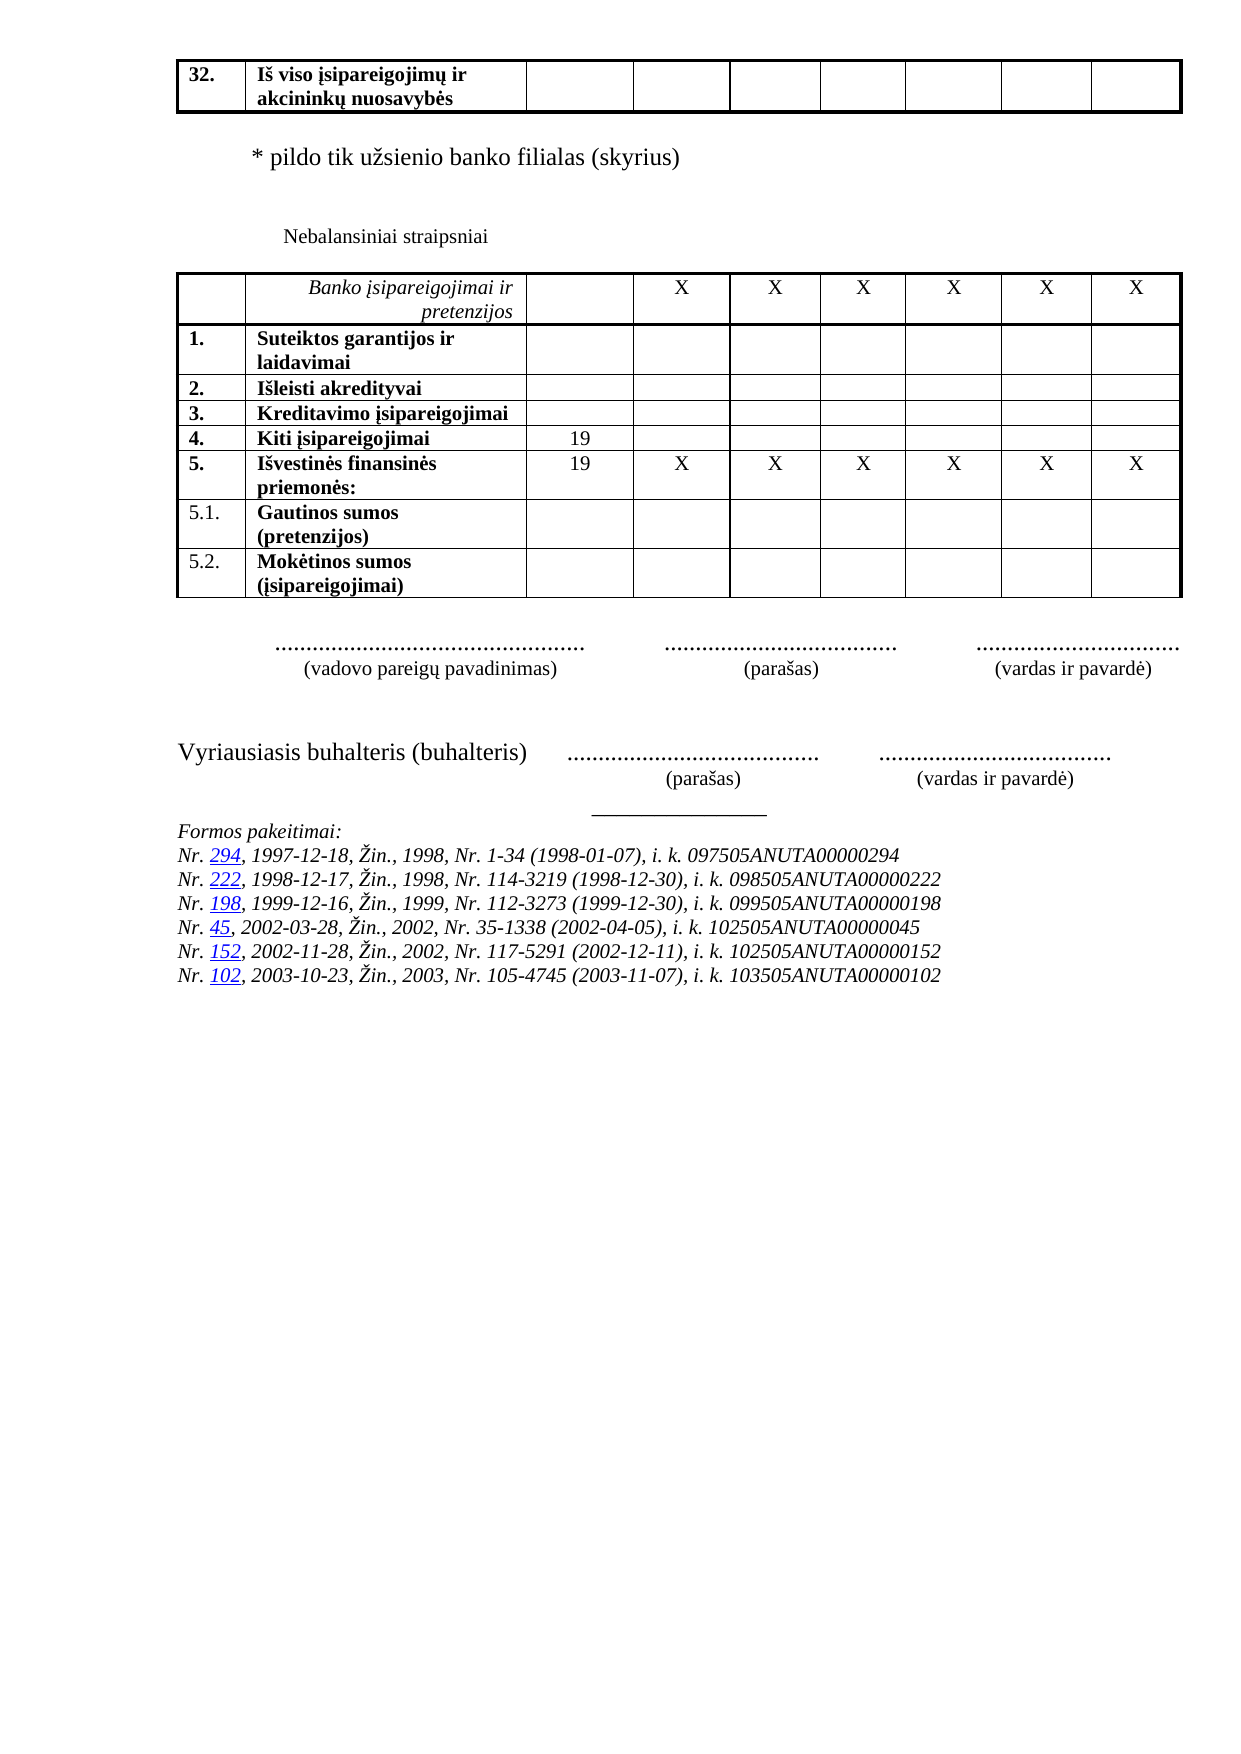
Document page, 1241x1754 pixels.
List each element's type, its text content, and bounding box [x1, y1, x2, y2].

table_cell [1092, 326, 1179, 374]
table_cell X [1002, 451, 1091, 499]
table_cell [906, 62, 1001, 110]
table_cell Kreditavimo įsipareigojimai [246, 401, 526, 424]
text (vadovo pareigų pavadinimas) (parašas) (vardas ir pavardė) [177, 656, 1181, 680]
table_cell X [731, 451, 820, 499]
table_cell [527, 549, 633, 597]
text Nr. 102, 2003-10-23, Žin., 2003, Nr. 105-4745 (2003-11-07), i. k. 103505ANUTA00000102 [177, 963, 1181, 987]
table_cell [1002, 326, 1091, 374]
table_cell [731, 62, 820, 110]
table_header [177, 200, 246, 272]
table_cell [731, 401, 820, 424]
table_header Nebalansiniai straipsniai [246, 200, 526, 272]
table_cell [906, 401, 1001, 424]
table_cell Išleisti akredityvai [246, 375, 526, 399]
table_cell 5.2. [179, 549, 245, 597]
table_cell [821, 549, 905, 597]
table_cell X [906, 451, 1001, 499]
table_cell Kiti įsipareigojimai [246, 426, 526, 450]
table_cell [731, 426, 820, 450]
text Nr. 198, 1999-12-16, Žin., 1999, Nr. 112-3273 (1999-12-30), i. k. 099505ANUTA00000198 [177, 891, 1181, 915]
text * pildo tik užsienio banko filialas (skyrius) [177, 142, 1181, 171]
table_cell X [1002, 275, 1091, 323]
table_cell [731, 326, 820, 374]
table_cell X [821, 275, 905, 323]
table_cell [527, 500, 633, 548]
text Nr. 152, 2002-11-28, Žin., 2002, Nr. 117-5291 (2002-12-11), i. k. 102505ANUTA00000152 [177, 939, 1181, 963]
table_cell 5.1. [179, 500, 245, 548]
table_cell [821, 426, 905, 450]
table_cell [1002, 426, 1091, 450]
table_cell Gautinos sumos (pretenzijos) [246, 500, 526, 548]
table_cell X [731, 275, 820, 323]
table_cell Mokėtinos sumos (įsipareigojimai) [246, 549, 526, 597]
table_cell 19 [527, 426, 633, 450]
table_cell [1002, 401, 1091, 424]
text Nr. 45, 2002-03-28, Žin., 2002, Nr. 35-1338 (2002-04-05), i. k. 102505ANUTA00000045 [177, 915, 1181, 939]
table_cell [731, 549, 820, 597]
table_cell X [634, 275, 729, 323]
table_header [906, 200, 1181, 272]
table_cell [527, 275, 633, 323]
table_cell X [1092, 275, 1179, 323]
table_cell [1092, 549, 1179, 597]
table_cell 19 [527, 451, 633, 499]
table_cell [527, 375, 633, 399]
text Formos pakeitimai: [177, 819, 1181, 843]
table_cell [906, 500, 1001, 548]
table_cell [821, 500, 905, 548]
table_cell 2. [179, 375, 245, 399]
table_cell [527, 326, 633, 374]
table_cell Iš viso įsipareigojimų ir akcininkų nuosavybės [246, 62, 526, 110]
table_cell [1092, 426, 1179, 450]
table_cell Suteiktos garantijos ir laidavimai [246, 326, 526, 374]
text ______________ [177, 790, 1181, 819]
text Vyriausiasis buhalteris (buhalteris) [177, 737, 1181, 766]
table_cell [1092, 500, 1179, 548]
table_cell [1002, 500, 1091, 548]
table_cell [1002, 375, 1091, 399]
text Nr. 222, 1998-12-17, Žin., 1998, Nr. 114-3219 (1998-12-30), i. k. 098505ANUTA00000222 [177, 867, 1181, 891]
table_cell X [906, 275, 1001, 323]
table_cell 32. [179, 62, 245, 110]
table_cell [906, 549, 1001, 597]
table_cell [1092, 62, 1179, 110]
table_cell 4. [179, 426, 245, 450]
table_cell [1092, 375, 1179, 399]
table_header [526, 200, 633, 272]
table_cell Išvestinės finansinės priemonės: [246, 451, 526, 499]
table_cell [527, 62, 633, 110]
table_cell [821, 375, 905, 399]
table_cell [634, 401, 729, 424]
table_cell [634, 326, 729, 374]
table_cell X [821, 451, 905, 499]
table_cell [634, 62, 729, 110]
table_cell 1. [179, 326, 245, 374]
table_cell [1002, 549, 1091, 597]
table_cell 3. [179, 401, 245, 424]
table_cell [821, 401, 905, 424]
text (parašas) (vardas ir pavardė) [177, 766, 1181, 790]
table_cell [634, 549, 729, 597]
table_cell [731, 375, 820, 399]
table_cell [179, 275, 245, 323]
table_cell [634, 375, 729, 399]
table_cell [1002, 62, 1091, 110]
table_cell 5. [179, 451, 245, 499]
table_cell [821, 326, 905, 374]
table_cell [906, 426, 1001, 450]
table_cell X [634, 451, 729, 499]
table_cell Banko įsipareigojimai ir pretenzijos [246, 275, 526, 323]
table_header [634, 200, 906, 272]
table_cell [1092, 401, 1179, 424]
table_cell [906, 375, 1001, 399]
table_cell [731, 500, 820, 548]
table_cell [527, 401, 633, 424]
table_cell [634, 426, 729, 450]
table_cell X [1092, 451, 1179, 499]
text Nr. 294, 1997-12-18, Žin., 1998, Nr. 1-34 (1998-01-07), i. k. 097505ANUTA00000294 [177, 843, 1181, 867]
table_cell [906, 326, 1001, 374]
table_cell [821, 62, 905, 110]
table_cell [634, 500, 729, 548]
